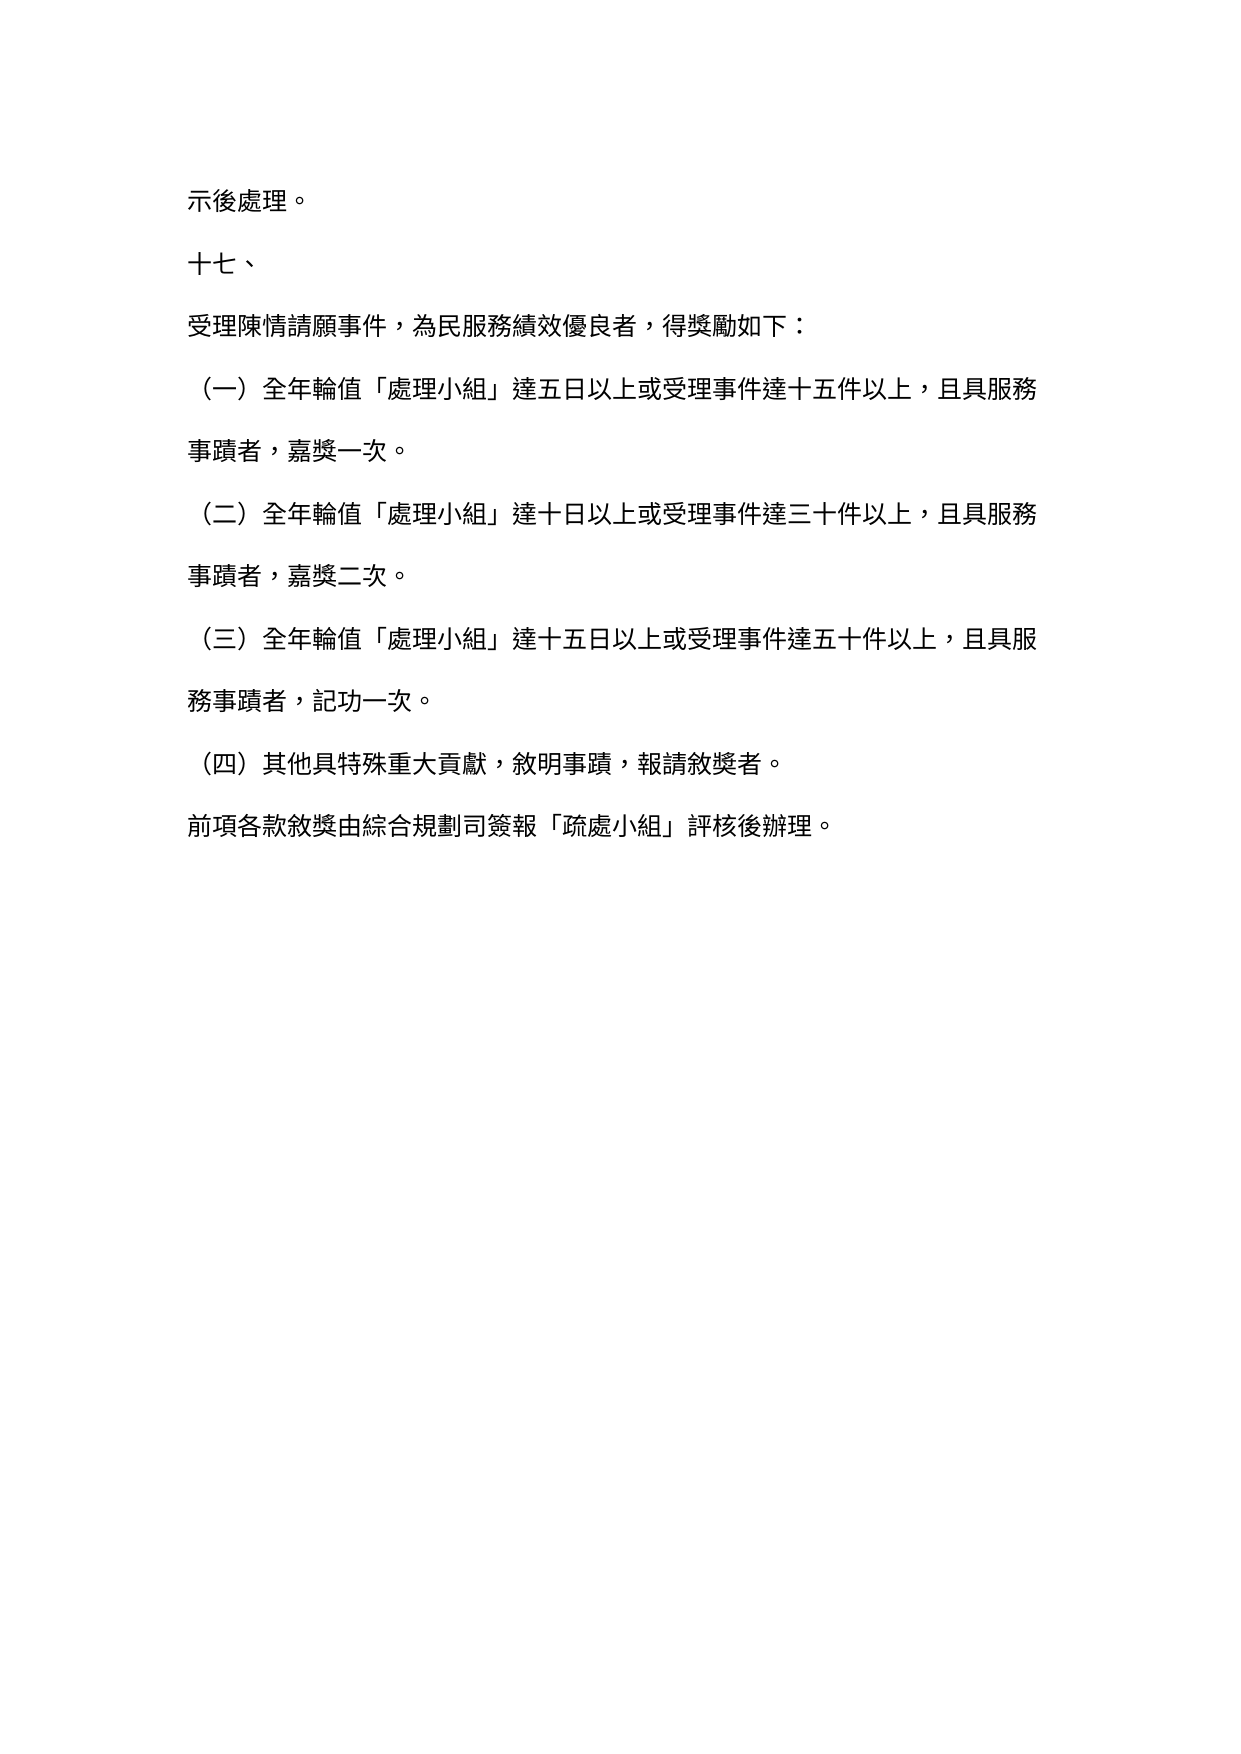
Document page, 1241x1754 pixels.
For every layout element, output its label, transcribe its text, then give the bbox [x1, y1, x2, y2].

text （二）全年輪值「處理小組」達十日以上或受理事件達三十件以上，且具服務事蹟者，嘉獎二次。 [187, 471, 1053, 596]
text （一）全年輪值「處理小組」達五日以上或受理事件達十五件以上，且具服務事蹟者，嘉獎一次。 [187, 346, 1053, 471]
text 受理陳情請願事件，為民服務績效優良者，得獎勵如下： [187, 283, 1053, 346]
text 示後處理。 [187, 158, 1053, 221]
text （三）全年輪值「處理小組」達十五日以上或受理事件達五十件以上，且具服務事蹟者，記功一次。 [187, 596, 1053, 721]
text 十七、 [187, 221, 1053, 283]
text （四）其他具特殊重大貢獻，敘明事蹟，報請敘奬者。 [187, 721, 1053, 783]
text 前項各款敘獎由綜合規劃司簽報「疏處小組」評核後辦理。 [187, 783, 1053, 846]
